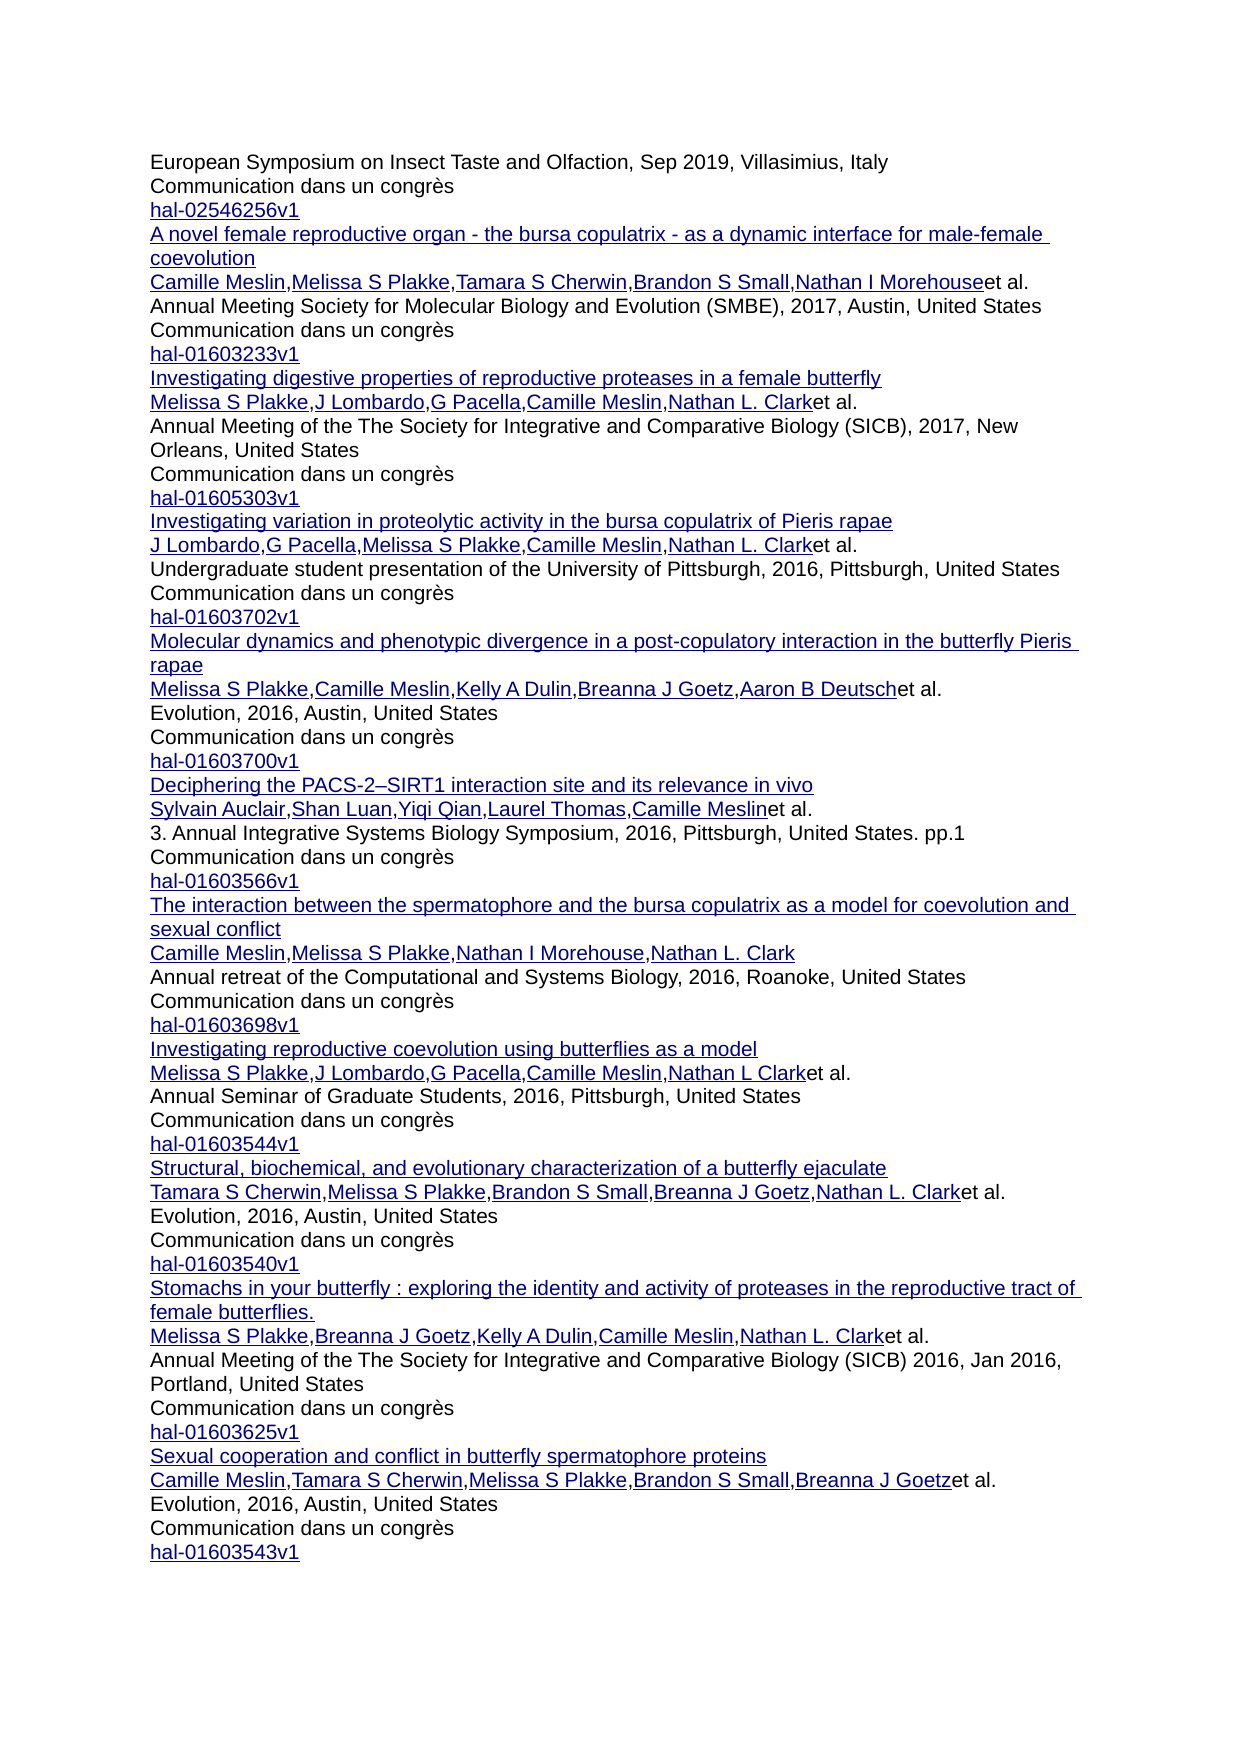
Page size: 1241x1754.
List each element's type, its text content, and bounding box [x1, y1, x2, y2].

table_cell Investigating variation in proteolytic activity in the bursa copulatrix of Pieris rapae J Lombardo,G Pacella,Melissa S Plakke,Camille Meslin,Nathan L. Clarket al. Undergraduate student presentation of the University of Pittsburgh, 2016, Pittsburgh, United States Communication dans un congrès hal-01603702v1 [150, 509, 1090, 629]
table_cell Molecular dynamics and phenotypic divergence in a post-copulatory interaction in the butterfly Pieris rapae Melissa S Plakke,Camille Meslin,Kelly A Dulin,Breanna J Goetz,Aaron B Deutschet al. Evolution, 2016, Austin, United States Communication dans un congrès hal-01603700v1 [150, 629, 1090, 773]
table_cell The interaction between the spermatophore and the bursa copulatrix as a model for coevolution and sexual conflict Camille Meslin,Melissa S Plakke,Nathan I Morehouse,Nathan L. Clark Annual retreat of the Computational and Systems Biology, 2016, Roanoke, United States Communication dans un congrès hal-01603698v1 [150, 893, 1090, 1036]
table_cell Structural, biochemical, and evolutionary characterization of a butterfly ejaculate Tamara S Cherwin,Melissa S Plakke,Brandon S Small,Breanna J Goetz,Nathan L. Clarket al. Evolution, 2016, Austin, United States Communication dans un congrès hal-01603540v1 [150, 1156, 1090, 1276]
table_cell A novel female reproductive organ - the bursa copulatrix - as a dynamic interface for male-female coevolution Camille Meslin,Melissa S Plakke,Tamara S Cherwin,Brandon S Small,Nathan I Morehouseet al. Annual Meeting Society for Molecular Biology and Evolution (SMBE), 2017, Austin, United States Communication dans un congrès hal-01603233v1 [150, 222, 1090, 366]
table_cell European Symposium on Insect Taste and Olfaction, Sep 2019, Villasimius, Italy Communication dans un congrès hal-02546256v1 [150, 150, 1090, 222]
table_cell Sexual cooperation and conflict in butterfly spermatophore proteins Camille Meslin,Tamara S Cherwin,Melissa S Plakke,Brandon S Small,Breanna J Goetzet al. Evolution, 2016, Austin, United States Communication dans un congrès hal-01603543v1 [150, 1444, 1090, 1563]
table_cell Stomachs in your butterfly : exploring the identity and activity of proteases in the reproductive tract of female butterflies. Melissa S Plakke,Breanna J Goetz,Kelly A Dulin,Camille Meslin,Nathan L. Clarket al. Annual Meeting of the The Society for Integrative and Comparative Biology (SICB) 2016, Jan 2016, Portland, United States Communication dans un congrès hal-01603625v1 [150, 1276, 1090, 1444]
table_cell Investigating reproductive coevolution using butterflies as a model Melissa S Plakke,J Lombardo,G Pacella,Camille Meslin,Nathan L Clarket al. Annual Seminar of Graduate Students, 2016, Pittsburgh, United States Communication dans un congrès hal-01603544v1 [150, 1036, 1090, 1156]
table_cell Deciphering the PACS-2–SIRT1 interaction site and its relevance in vivo Sylvain Auclair,Shan Luan,Yiqi Qian,Laurel Thomas,Camille Meslinet al. 3. Annual Integrative Systems Biology Symposium, 2016, Pittsburgh, United States. pp.1 Communication dans un congrès hal-01603566v1 [150, 773, 1090, 893]
table_cell Investigating digestive properties of reproductive proteases in a female butterfly Melissa S Plakke,J Lombardo,G Pacella,Camille Meslin,Nathan L. Clarket al. Annual Meeting of the The Society for Integrative and Comparative Biology (SICB), 2017, New Orleans, United States Communication dans un congrès hal-01605303v1 [150, 366, 1090, 509]
